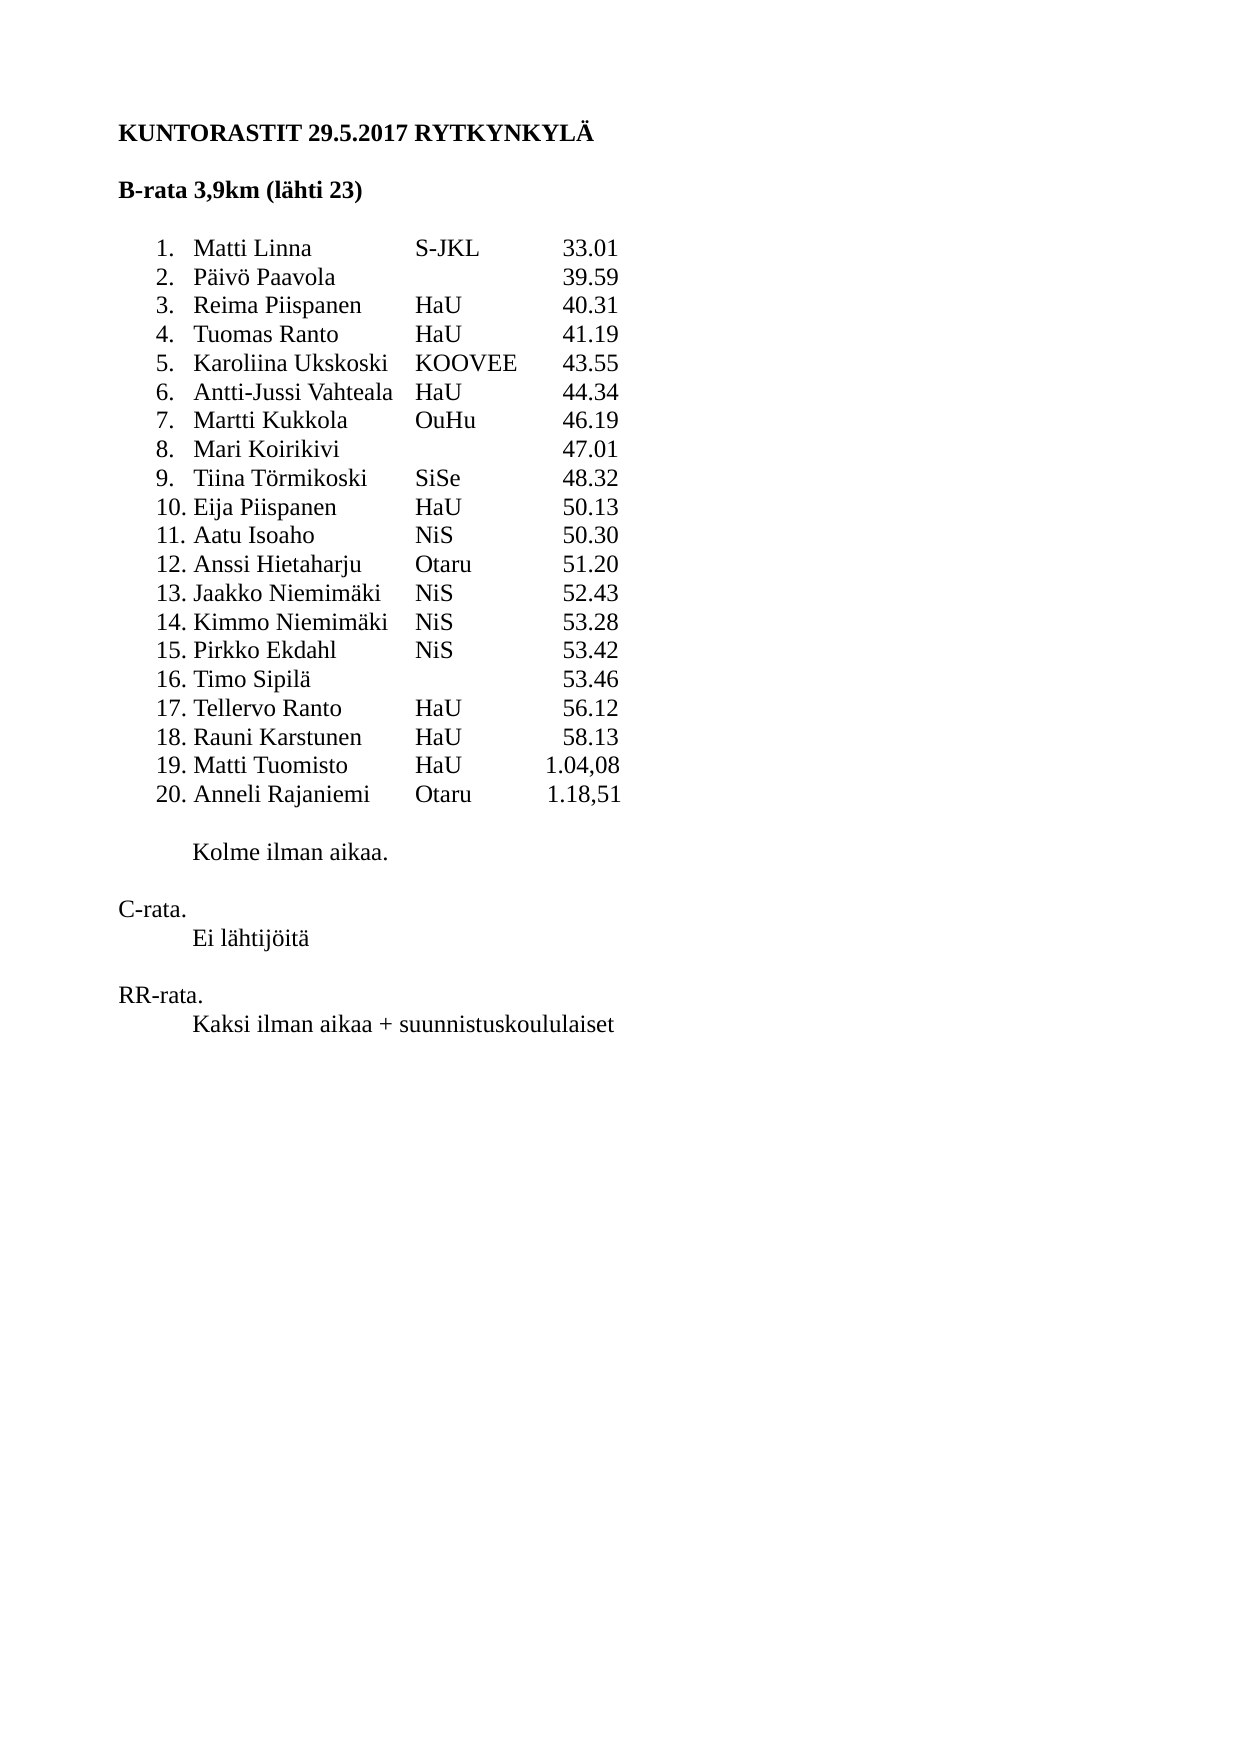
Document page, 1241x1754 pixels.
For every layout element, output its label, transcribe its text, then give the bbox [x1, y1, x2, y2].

list Eija Piispanen HaU 50.13 [156, 492, 1122, 521]
list Päivö Paavola 39.59 [156, 262, 1122, 291]
list Aatu Isoaho NiS 50.30 [156, 521, 1122, 549]
list Antti-Jussi Vahteala HaU 44.34 [156, 377, 1122, 406]
list Karoliina Ukskoski KOOVEE 43.55 [156, 348, 1122, 377]
list Tellervo Ranto HaU 56.12 [156, 693, 1122, 722]
list Kimmo Niemimäki NiS 53.28 [156, 607, 1122, 636]
text KUNTORASTIT 29.5.2017 RYTKYNKYLÄ [118, 118, 1122, 147]
list Matti Tuomisto HaU 1.04,08 [156, 751, 1122, 779]
list Timo Sipilä 53.46 [156, 664, 1122, 693]
list Tuomas Ranto HaU 41.19 [156, 319, 1122, 348]
text C-rata. [118, 894, 1122, 923]
text B-rata 3,9km (lähti 23) [118, 176, 1122, 204]
list Anneli Rajaniemi Otaru 1.18,51 [156, 779, 1122, 808]
list Mari Koirikivi 47.01 [156, 434, 1122, 463]
text RR-rata. [118, 981, 1122, 1009]
text Kolme ilman aikaa. [118, 837, 1122, 866]
list Reima Piispanen HaU 40.31 [156, 291, 1122, 319]
list Tiina Törmikoski SiSe 48.32 [156, 463, 1122, 492]
text Kaksi ilman aikaa + suunnistuskoululaiset [118, 1009, 1122, 1038]
text Ei lähtijöitä [118, 923, 1122, 952]
list Matti Linna S-JKL 33.01 [156, 233, 1122, 262]
list Rauni Karstunen HaU 58.13 [156, 722, 1122, 751]
list Jaakko Niemimäki NiS 52.43 [156, 578, 1122, 607]
list Anssi Hietaharju Otaru 51.20 [156, 549, 1122, 578]
list Pirkko Ekdahl NiS 53.42 [156, 636, 1122, 664]
list Martti Kukkola OuHu 46.19 [156, 406, 1122, 434]
